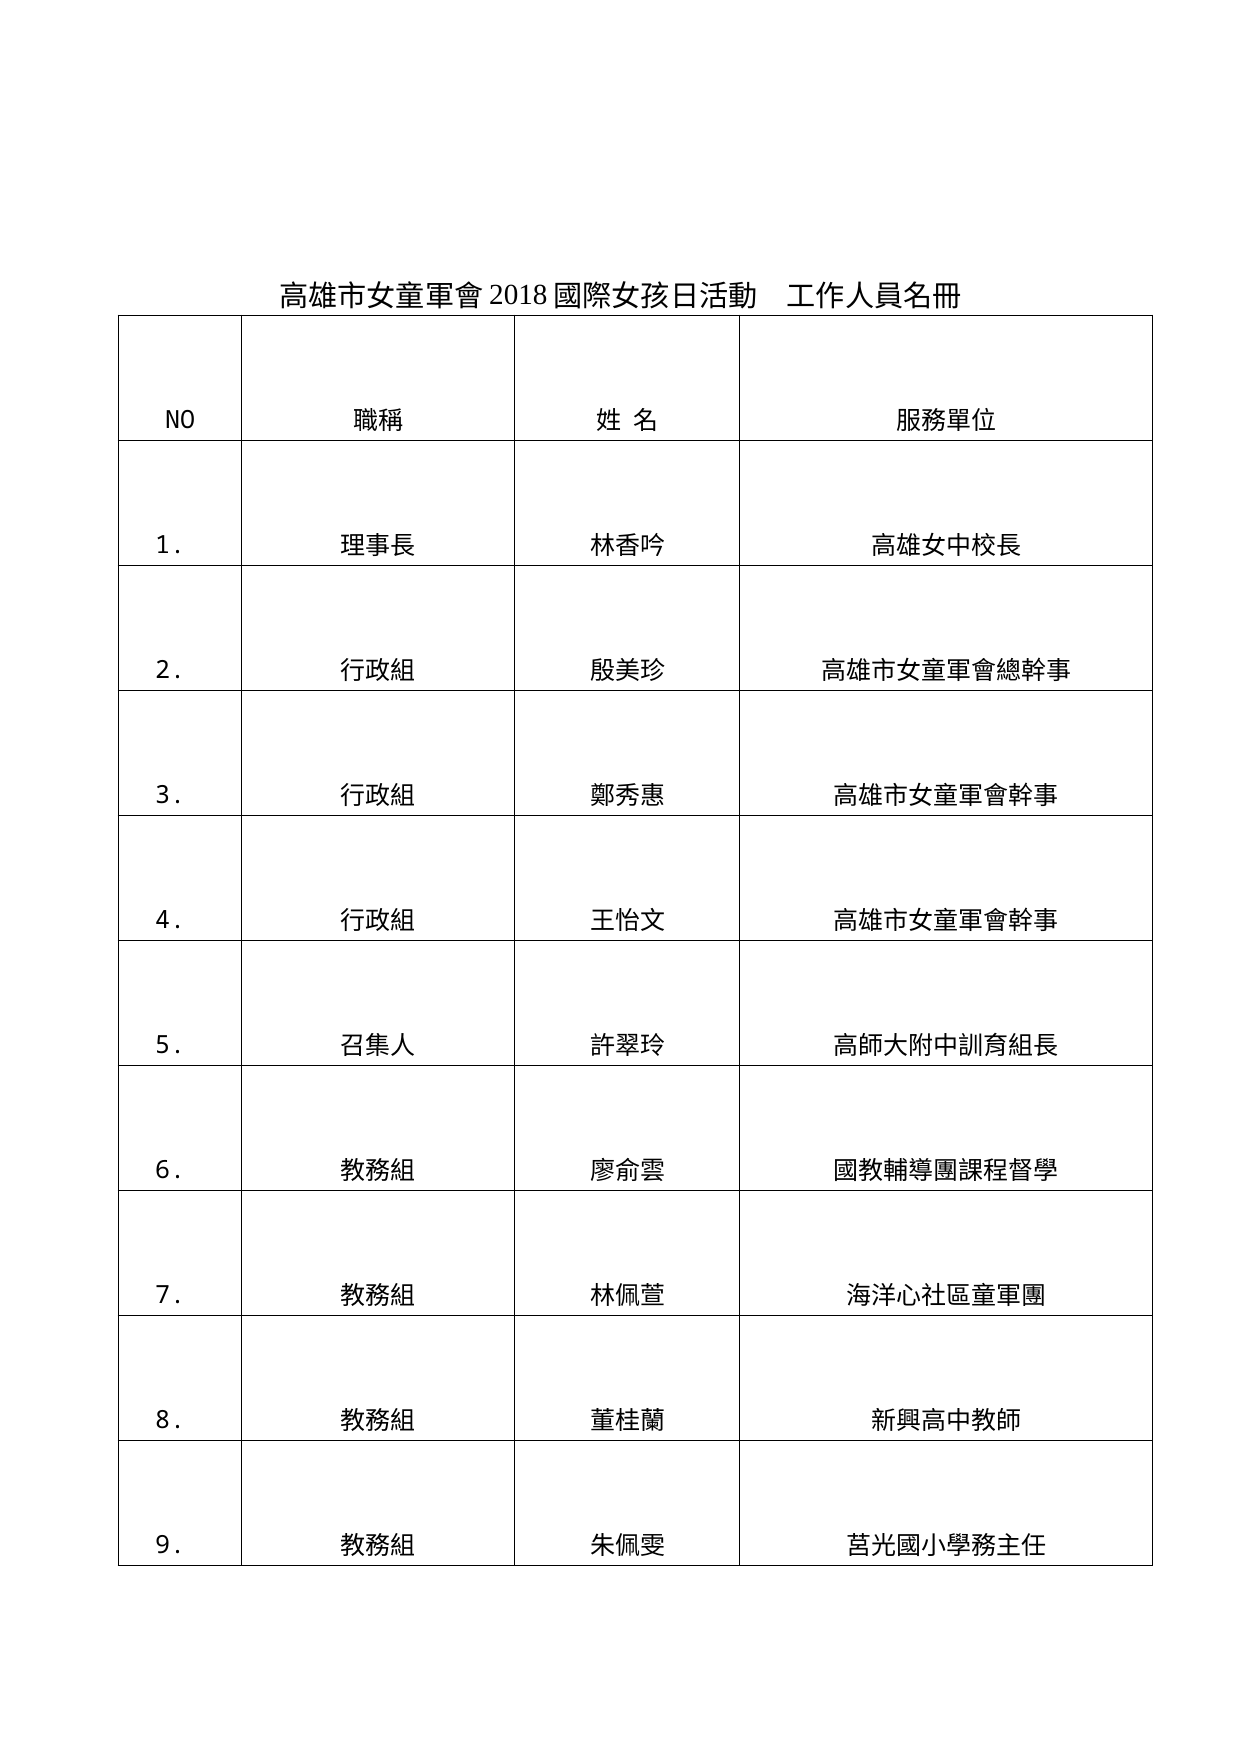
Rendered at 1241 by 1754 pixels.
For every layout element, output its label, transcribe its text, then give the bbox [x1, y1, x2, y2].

table_cell 召集人 [242, 941, 514, 1064]
table_cell [119, 1191, 241, 1314]
text 高雄市女童軍會2018國際女孩日活動 工作人員名冊 [118, 252, 1122, 314]
table_cell 海洋心社區童軍團 [740, 1191, 1152, 1314]
table_cell [119, 566, 241, 689]
table_cell 新興高中教師 [740, 1316, 1152, 1439]
table_cell 高雄女中校長 [740, 441, 1152, 564]
table_cell 行政組 [242, 816, 514, 939]
table_cell 高雄市女童軍會總幹事 [740, 566, 1152, 689]
table_cell 教務組 [242, 1441, 514, 1564]
table_header 服務單位 [740, 316, 1152, 439]
table_cell 高雄市女童軍會幹事 [740, 816, 1152, 939]
table_cell [119, 1441, 241, 1564]
table_cell 教務組 [242, 1066, 514, 1189]
table_cell 鄭秀惠 [515, 691, 739, 814]
table_cell 林香吟 [515, 441, 739, 564]
table_cell 莒光國小學務主任 [740, 1441, 1152, 1564]
table_header 姓 名 [515, 316, 739, 439]
table_cell [119, 941, 241, 1064]
table_cell 行政組 [242, 566, 514, 689]
table_cell [119, 691, 241, 814]
table_cell [119, 1316, 241, 1439]
table_cell [119, 441, 241, 564]
table_cell 殷美珍 [515, 566, 739, 689]
table_header NO [119, 316, 241, 439]
table_header 職稱 [242, 316, 514, 439]
table_cell [119, 1066, 241, 1189]
table_cell 林佩萱 [515, 1191, 739, 1314]
table_cell 行政組 [242, 691, 514, 814]
table_cell 教務組 [242, 1316, 514, 1439]
table_cell 高雄市女童軍會幹事 [740, 691, 1152, 814]
table_cell 廖俞雲 [515, 1066, 739, 1189]
table_cell 教務組 [242, 1191, 514, 1314]
table_cell [119, 816, 241, 939]
table_cell 董桂蘭 [515, 1316, 739, 1439]
table_cell 理事長 [242, 441, 514, 564]
table_cell 國教輔導團課程督學 [740, 1066, 1152, 1189]
table_cell 朱佩雯 [515, 1441, 739, 1564]
table_cell 王怡文 [515, 816, 739, 939]
table_cell 高師大附中訓育組長 [740, 941, 1152, 1064]
table_cell 許翠玲 [515, 941, 739, 1064]
